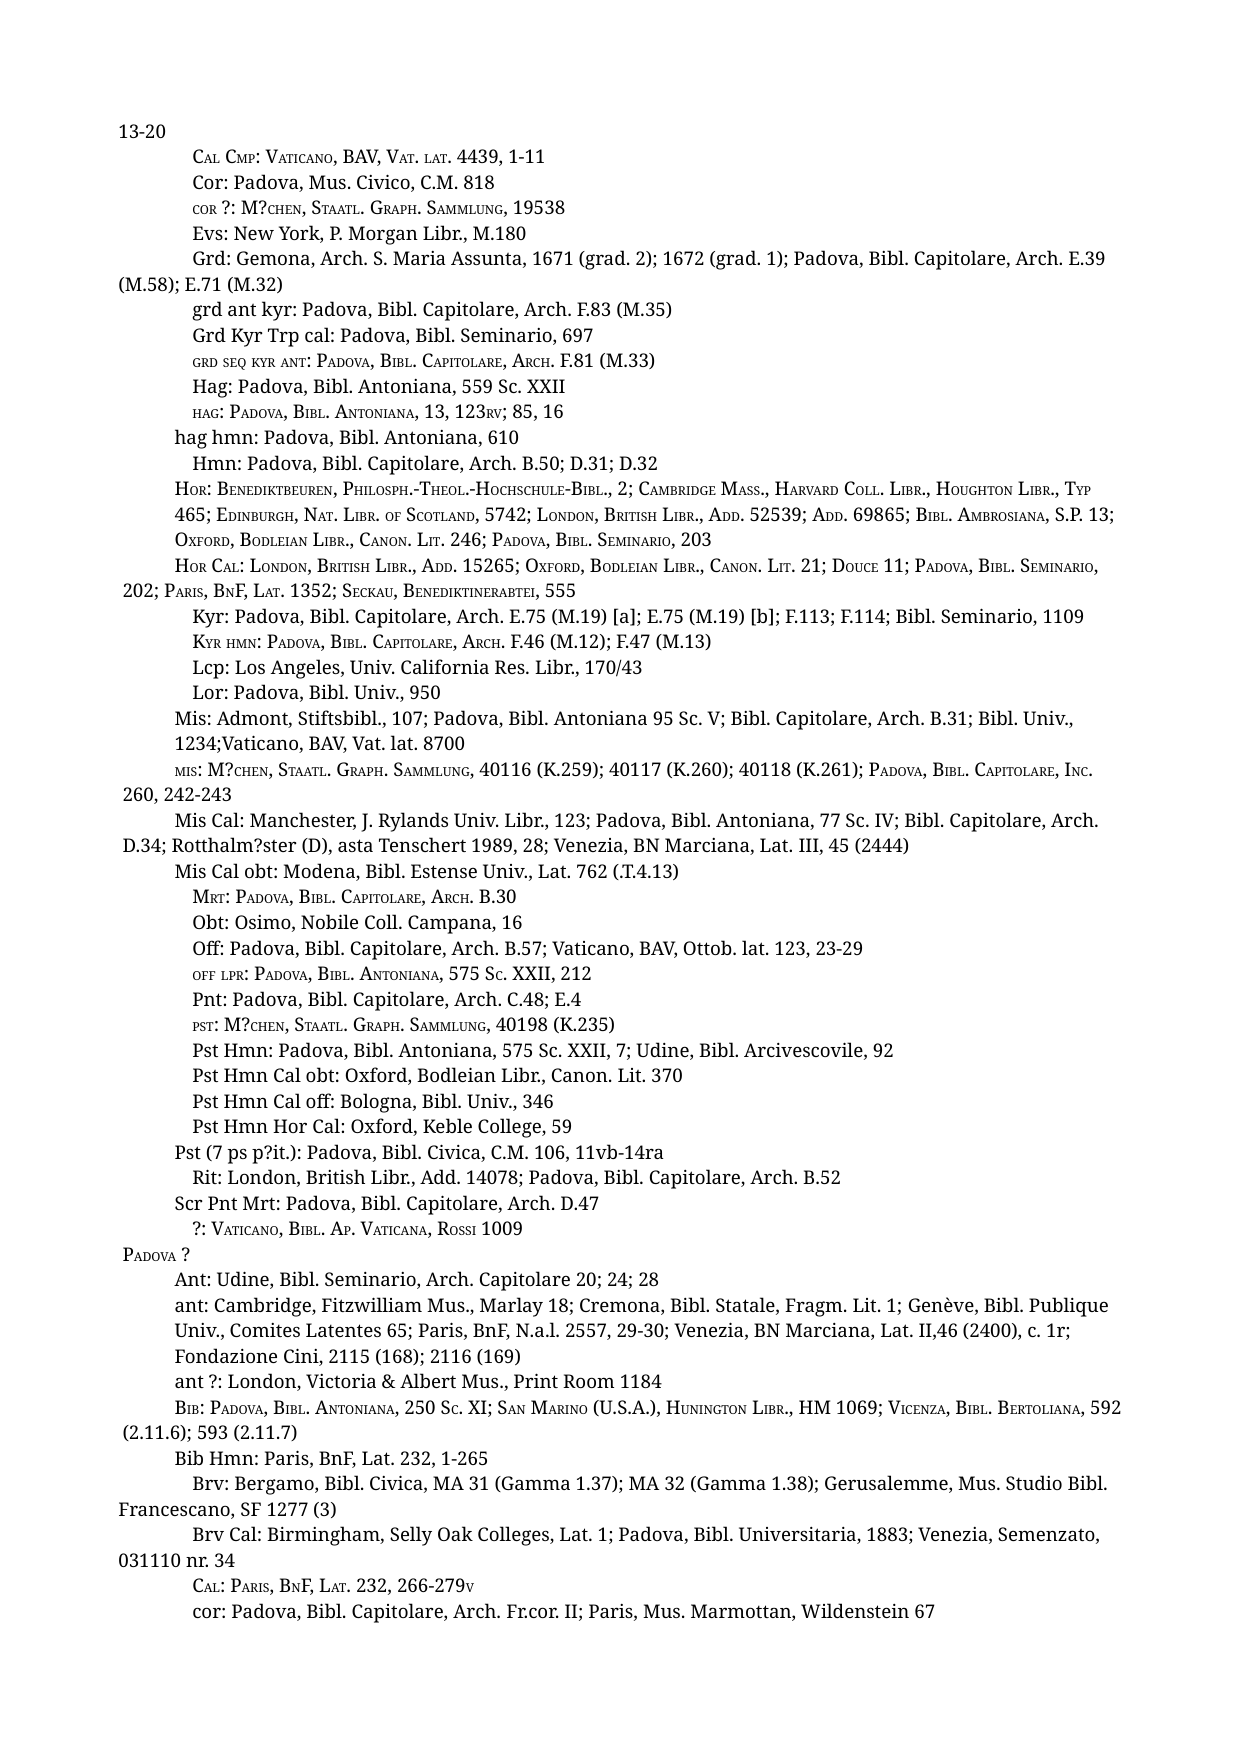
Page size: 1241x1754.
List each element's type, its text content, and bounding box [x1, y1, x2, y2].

text Rit: London, British Libr., Add. 14078; Padova, Bibl. Capitolare, Arch. B.52 [118, 1164, 1122, 1190]
text Grd Kyr Trp cal: Padova, Bibl. Seminario, 697 [118, 322, 1122, 348]
text ?: Vaticano, Bibl. Ap. Vaticana, Rossi 1009 [118, 1216, 1122, 1241]
text 13-20 [118, 118, 1122, 144]
text Pst Hmn: Padova, Bibl. Antoniana, 575 Sc. XXII, 7; Udine, Bibl. Arcivescovile, 92 [118, 1037, 1122, 1062]
text Mrt: Padova, Bibl. Capitolare, Arch. B.30 [118, 884, 1122, 909]
text Hor: Benediktbeuren, Philosph.-Theol.-Hochschule-Bibl., 2; Cambridge Mass., Harvard Coll. Libr., Houghton Libr., Typ 465; Edinburgh, Nat. Libr. of Scotland, 5742; London, British Libr., Add. 52539; Add. 69865; Bibl. Ambrosiana, S.P. 13; Oxford, Bodleian Libr., Canon. Lit. 246; Padova, Bibl. Seminario, 203 [174, 475, 1122, 552]
text Hor Cal: London, British Libr., Add. 15265; Oxford, Bodleian Libr., Canon. Lit. 21; Douce 11; Padova, Bibl. Seminario, 202; Paris, BnF, Lat. 1352; Seckau, Benediktinerabtei, 555 [122, 552, 1122, 603]
text ant: Cambridge, Fitzwilliam Mus., Marlay 18; Cremona, Bibl. Statale, Fragm. Lit. 1; Genève, Bibl. Publique Univ., Comites Latentes 65; Paris, BnF, N.a.l. 2557, 29-30; Venezia, BN Marciana, Lat. II,46 (2400), c. 1r; Fondazione Cini, 2115 (168); 2116 (169) [174, 1292, 1122, 1369]
text Pst Hmn Cal off: Bologna, Bibl. Univ., 346 [118, 1088, 1122, 1113]
text Bib Hmn: Paris, BnF, Lat. 232, 1-265 [122, 1445, 1122, 1471]
text Cal Cmp: Vaticano, BAV, Vat. lat. 4439, 1-11 [118, 144, 1122, 169]
text Mis Cal obt: Modena, Bibl. Estense Univ., Lat. 762 (.T.4.13) [122, 858, 1122, 884]
text Pst Hmn Hor Cal: Oxford, Keble College, 59 [118, 1113, 1122, 1139]
text Brv: Bergamo, Bibl. Civica, MA 31 (Gamma 1.37); MA 32 (Gamma 1.38); Gerusalemme, Mus. Studio Bibl. Francescano, SF 1277 (3) [118, 1471, 1122, 1522]
text off lpr: Padova, Bibl. Antoniana, 575 Sc. XXII, 212 [118, 960, 1122, 986]
text Mis: Admont, Stiftsbibl., 107; Padova, Bibl. Antoniana 95 Sc. V; Bibl. Capitolare, Arch. B.31; Bibl. Univ., 1234;Vaticano, BAV, Vat. lat. 8700 [174, 705, 1122, 756]
text Padova ? [122, 1241, 1122, 1267]
text ant ?: London, Victoria & Albert Mus., Print Room 1184 [122, 1369, 1122, 1394]
text Hmn: Padova, Bibl. Capitolare, Arch. B.50; D.31; D.32 [118, 450, 1122, 475]
text Bib: Padova, Bibl. Antoniana, 250 Sc. XI; San Marino (U.S.A.), Hunington Libr., HM 1069; Vicenza, Bibl. Bertoliana, 592 (2.11.6); 593 (2.11.7) [122, 1394, 1122, 1445]
text Brv Cal: Birmingham, Selly Oak Colleges, Lat. 1; Padova, Bibl. Universitaria, 1883; Venezia, Semenzato, 031110 nr. 34 [118, 1522, 1122, 1573]
text pst: M?chen, Staatl. Graph. Sammlung, 40198 (K.235) [118, 1011, 1122, 1037]
text Kyr: Padova, Bibl. Capitolare, Arch. E.75 (M.19) [a]; E.75 (M.19) [b]; F.113; F.114; Bibl. Seminario, 1109 [118, 603, 1122, 628]
text Scr Pnt Mrt: Padova, Bibl. Capitolare, Arch. D.47 [122, 1190, 1122, 1216]
text hag: Padova, Bibl. Antoniana, 13, 123rv; 85, 16 [118, 399, 1122, 424]
text Evs: New York, P. Morgan Libr., M.180 [118, 220, 1122, 246]
text grd ant kyr: Padova, Bibl. Capitolare, Arch. F.83 (M.35) [118, 297, 1122, 322]
text hag hmn: Padova, Bibl. Antoniana, 610 [122, 424, 1122, 450]
text Cal: Paris, BnF, Lat. 232, 266-279v [118, 1573, 1122, 1598]
text Pnt: Padova, Bibl. Capitolare, Arch. C.48; E.4 [118, 986, 1122, 1011]
text Pst Hmn Cal obt: Oxford, Bodleian Libr., Canon. Lit. 370 [118, 1062, 1122, 1088]
text mis: M?chen, Staatl. Graph. Sammlung, 40116 (K.259); 40117 (K.260); 40118 (K.261); Padova, Bibl. Capitolare, Inc. 260, 242-243 [122, 756, 1122, 807]
text cor ?: M?chen, Staatl. Graph. Sammlung, 19538 [118, 195, 1122, 220]
text Grd: Gemona, Arch. S. Maria Assunta, 1671 (grad. 2); 1672 (grad. 1); Padova, Bibl. Capitolare, Arch. E.39 (M.58); E.71 (M.32) [118, 246, 1122, 297]
text Hag: Padova, Bibl. Antoniana, 559 Sc. XXII [118, 373, 1122, 399]
text cor: Padova, Bibl. Capitolare, Arch. Fr.cor. II; Paris, Mus. Marmottan, Wildenstein 67 [118, 1598, 1122, 1624]
text Kyr hmn: Padova, Bibl. Capitolare, Arch. F.46 (M.12); F.47 (M.13) [118, 628, 1122, 654]
text Ant: Udine, Bibl. Seminario, Arch. Capitolare 20; 24; 28 [122, 1267, 1122, 1292]
text Lor: Padova, Bibl. Univ., 950 [118, 679, 1122, 705]
text Lcp: Los Angeles, Univ. California Res. Libr., 170/43 [118, 654, 1122, 679]
text grd seq kyr ant: Padova, Bibl. Capitolare, Arch. F.81 (M.33) [118, 348, 1122, 373]
text Pst (7 ps p?it.): Padova, Bibl. Civica, C.M. 106, 11vb-14ra [122, 1139, 1122, 1164]
text Mis Cal: Manchester, J. Rylands Univ. Libr., 123; Padova, Bibl. Antoniana, 77 Sc. IV; Bibl. Capitolare, Arch. D.34; Rotthalm?ster (D), asta Tenschert 1989, 28; Venezia, BN Marciana, Lat. III, 45 (2444) [122, 807, 1122, 858]
text Obt: Osimo, Nobile Coll. Campana, 16 [118, 909, 1122, 935]
text Cor: Padova, Mus. Civico, C.M. 818 [118, 169, 1122, 195]
text Off: Padova, Bibl. Capitolare, Arch. B.57; Vaticano, BAV, Ottob. lat. 123, 23-29 [118, 935, 1122, 960]
